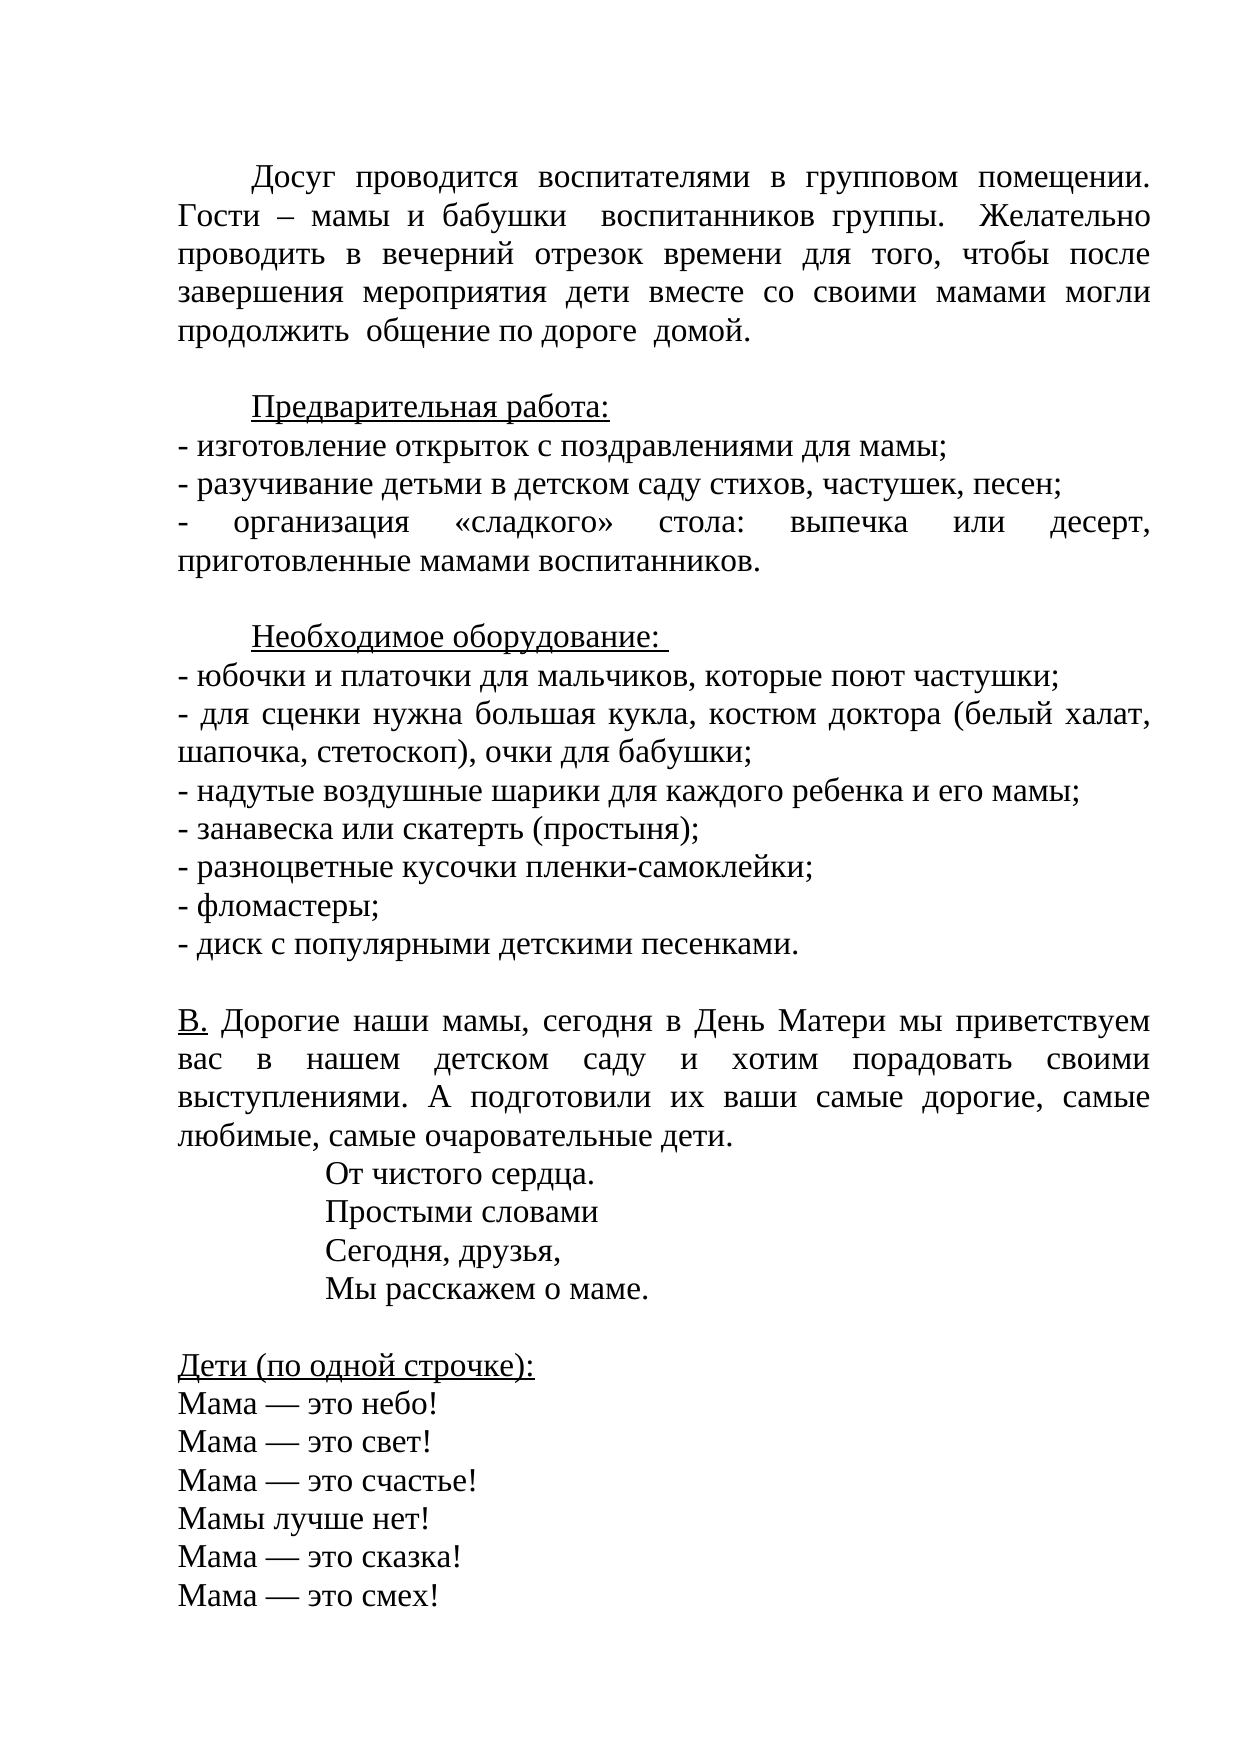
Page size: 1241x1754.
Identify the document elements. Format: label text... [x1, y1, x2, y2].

text Мама — это сказка! [177, 1536, 1152, 1575]
text От чистого сердца. [177, 1153, 1152, 1191]
text В. Дорогие наши мамы, сегодня в День Матери мы приветствуем вас в нашем детском саду и хотим порадовать своими выступлениями. А подготовили их ваши самые дорогие, самые любимые, самые очаровательные дети. [177, 1000, 1152, 1153]
text Простыми словами [177, 1191, 1152, 1230]
text Предварительная работа: [177, 386, 1152, 425]
text - разучивание детьми в детском саду стихов, частушек, песен; [177, 463, 1152, 501]
text - для сценки нужна большая кукла, костюм доктора (белый халат, шапочка, стетоскоп), очки для бабушки; [177, 693, 1152, 770]
text - организация «сладкого» стола: выпечка или десерт, приготовленные мамами воспитанников. [177, 501, 1152, 578]
text Дети (по одной строчке): [177, 1345, 1152, 1383]
text - диск с популярными детскими песенками. [177, 923, 1152, 961]
text Досуг проводится воспитателями в групповом помещении. Гости – мамы и бабушки воспитанников группы. Желательно проводить в вечерний отрезок времени для того, чтобы после завершения мероприятия дети вместе со своими мамами могли продолжить общение по дороге домой. [177, 156, 1152, 348]
text Мама — это свет! [177, 1421, 1152, 1460]
text - разноцветные кусочки пленки-самоклейки; [177, 846, 1152, 885]
text Мама — это счастье! [177, 1460, 1152, 1498]
text Необходимое оборудование: [177, 616, 1152, 655]
text Мамы лучше нет! [177, 1498, 1152, 1536]
text - изготовление открыток с поздравлениями для мамы; [177, 425, 1152, 463]
text - занавеска или скатерть (простыня); [177, 808, 1152, 846]
text - фломастеры; [177, 885, 1152, 923]
text - юбочки и платочки для мальчиков, которые поют частушки; [177, 655, 1152, 693]
text - надутые воздушные шарики для каждого ребенка и его мамы; [177, 770, 1152, 808]
text Мама — это смех! [177, 1575, 1152, 1613]
text Мама — это небо! [177, 1383, 1152, 1421]
text Мы расскажем о маме. [177, 1268, 1152, 1306]
text Сегодня, друзья, [177, 1230, 1152, 1268]
